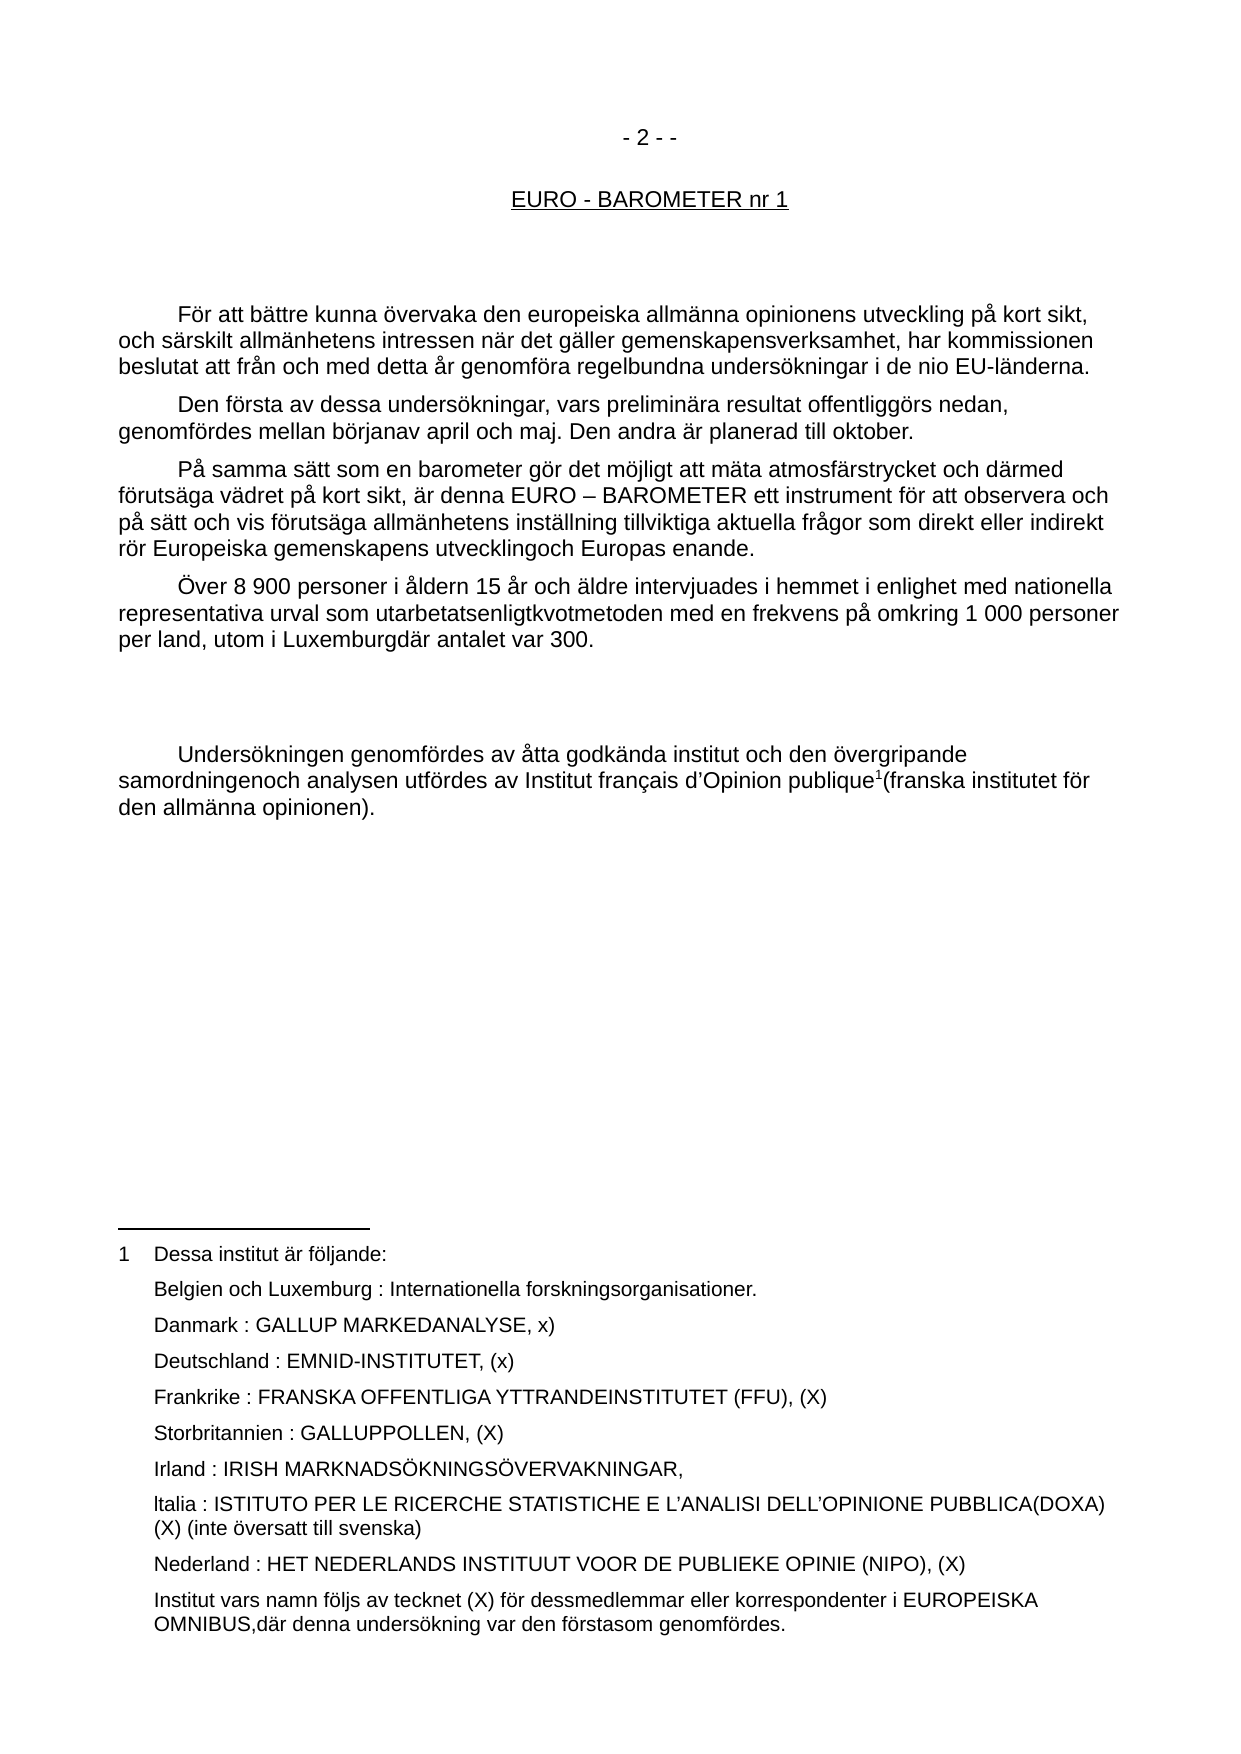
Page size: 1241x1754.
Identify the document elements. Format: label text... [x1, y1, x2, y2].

text För att bättre kunna övervaka den europeiska allmänna opinionens utveckling på kort sikt, och särskilt allmänhetens intressen när det gäller gemenskapensverksamhet, har kommissionen beslutat att från och med detta år genomföra regelbundna undersökningar i de nio EU-länderna. [118, 301, 1122, 379]
text Danmark : GALLUP MARKEDANALYSE, x) [153, 1313, 1122, 1337]
text Dessa institut är följande: [118, 1241, 1122, 1265]
text Undersökningen genomfördes av åtta godkända institut och den övergripande samordningenoch analysen utfördes av Institut français d’Opinion publique(franska institutet för den allmänna opinionen). [118, 741, 1122, 820]
text Nederland : HET NEDERLANDS INSTITUUT VOOR DE PUBLIEKE OPINIE (NIPO), (X) [153, 1552, 1122, 1576]
text Irland : IRISH MARKNADSÖKNINGSÖVERVAKNINGAR, [153, 1456, 1122, 1480]
text Storbritannien : GALLUPPOLLEN, (X) [153, 1421, 1122, 1444]
text Belgien och Luxemburg : Internationella forskningsorganisationer. [153, 1277, 1122, 1301]
text ltalia : ISTITUTO PER LE RICERCHE STATISTICHE E L’ANALISI DELL’OPINIONE PUBBLICA(DOXA) (X) (inte översatt till svenska) [153, 1492, 1122, 1540]
text Den första av dessa undersökningar, vars preliminära resultat offentliggörs nedan, genomfördes mellan börjanav april och maj. Den andra är planerad till oktober. [118, 391, 1122, 444]
text Institut vars namn följs av tecknet (X) för dessmedlemmar eller korrespondenter i EUROPEISKA OMNIBUS,där denna undersökning var den förstasom genomfördes. [153, 1588, 1122, 1636]
text På samma sätt som en barometer gör det möjligt att mäta atmosfärstrycket och därmed förutsäga vädret på kort sikt, är denna EURO – BAROMETER ett instrument för att observera och på sätt och vis förutsäga allmänhetens inställning tillviktiga aktuella frågor som direkt eller indirekt rör Europeiska gemenskapens utvecklingoch Europas enande. [118, 456, 1122, 561]
text Över 8 900 personer i åldern 15 år och äldre intervjuades i hemmet i enlighet med nationella representativa urval som utarbetatsenligtkvotmetoden med en frekvens på omkring 1 000 personer per land, utom i Luxemburgdär antalet var 300. [118, 573, 1122, 652]
text EURO - BAROMETER nr 1 [118, 186, 1122, 212]
text Frankrike : FRANSKA OFFENTLIGA YTTRANDEINSTITUTET (FFU), (X) [153, 1385, 1122, 1409]
text Deutschland : EMNID-INSTITUTET, (x) [153, 1349, 1122, 1373]
